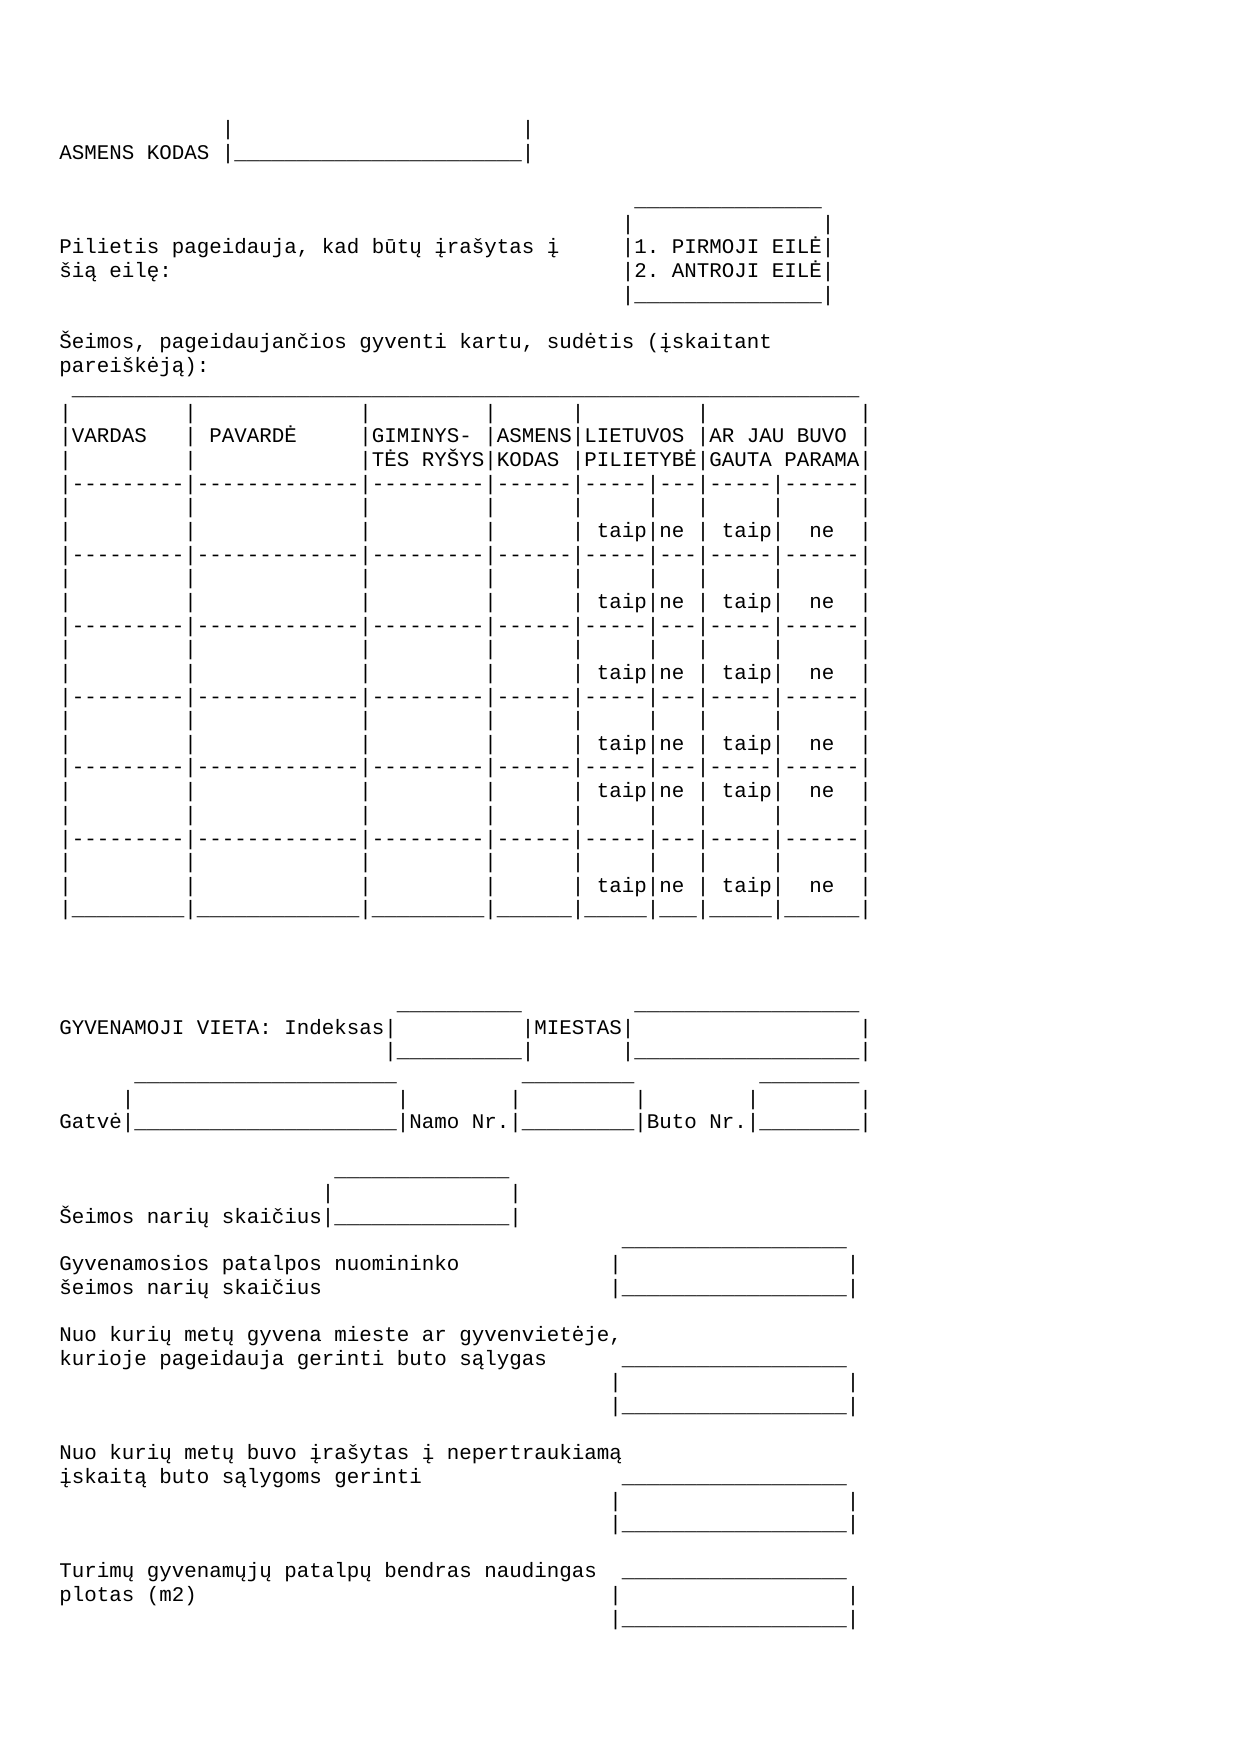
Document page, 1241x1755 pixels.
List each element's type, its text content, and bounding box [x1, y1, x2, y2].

text | | | | | | | | | [59, 804, 1122, 827]
text plotas (m2) | | [59, 1584, 1122, 1608]
text | | | | | taip|ne | taip| ne | [59, 733, 1122, 757]
text | | | | | taip|ne | taip| ne | [59, 662, 1122, 686]
text | | | | | | | [59, 402, 1122, 426]
text |---------|-------------|---------|------|-----|---|-----|------| [59, 615, 1122, 638]
text _______________ [59, 189, 1122, 213]
text |---------|-------------|---------|------|-----|---|-----|------| [59, 827, 1122, 851]
text |---------|-------------|---------|------|-----|---|-----|------| [59, 757, 1122, 780]
text Šeimos, pageidaujančios gyventi kartu, sudėtis (įskaitant [59, 331, 1122, 354]
text | | | | | | | | | [59, 567, 1122, 591]
text ______________ [59, 1158, 1122, 1182]
text |__________________| [59, 1513, 1122, 1537]
text | | | | | | | | | [59, 496, 1122, 520]
text Nuo kurių metų buvo įrašytas į nepertraukiamą [59, 1442, 1122, 1466]
text |---------|-------------|---------|------|-----|---|-----|------| [59, 686, 1122, 709]
text Gatvė|_____________________|Namo Nr.|_________|Buto Nr.|________| [59, 1111, 1122, 1135]
text |__________________| [59, 1395, 1122, 1419]
text | | | | | | | | | [59, 851, 1122, 875]
text GYVENAMOJI VIETA: Indeksas| |MIESTAS| | [59, 1017, 1122, 1040]
text | | | | | taip|ne | taip| ne | [59, 875, 1122, 898]
text |_________|_____________|_________|______|_____|___|_____|______| [59, 898, 1122, 922]
text Turimų gyvenamųjų patalpų bendras naudingas __________________ [59, 1561, 1122, 1584]
text | | [59, 1182, 1122, 1206]
text _______________________________________________________________ [59, 378, 1122, 402]
text Pilietis pageidauja, kad būtų įrašytas į |1. PIRMOJI EILĖ| [59, 236, 1122, 260]
text Nuo kurių metų gyvena mieste ar gyvenvietėje, [59, 1324, 1122, 1348]
text __________________ [59, 1229, 1122, 1253]
text įskaitą buto sąlygoms gerinti __________________ [59, 1466, 1122, 1489]
text | | | | | taip|ne | taip| ne | [59, 520, 1122, 544]
text |__________________| [59, 1608, 1122, 1631]
text | | | | | taip|ne | taip| ne | [59, 780, 1122, 804]
text _____________________ _________ ________ [59, 1064, 1122, 1088]
text Šeimos narių skaičius|______________| [59, 1206, 1122, 1229]
text __________ __________________ [59, 993, 1122, 1017]
text | | [59, 1371, 1122, 1395]
text |VARDAS | PAVARDĖ |GIMINYS- |ASMENS|LIETUVOS |AR JAU BUVO | [59, 426, 1122, 449]
text ASMENS KODAS |_______________________| [59, 142, 1122, 165]
text | | | | | | | | | [59, 638, 1122, 662]
text | | [59, 118, 1122, 142]
text |__________| |__________________| [59, 1040, 1122, 1064]
text | | | | | | [59, 1088, 1122, 1111]
text |---------|-------------|---------|------|-----|---|-----|------| [59, 473, 1122, 496]
text Gyvenamosios patalpos nuomininko | | [59, 1253, 1122, 1277]
text pareiškėją): [59, 354, 1122, 378]
text |_______________| [59, 284, 1122, 307]
text šią eilę: |2. ANTROJI EILĖ| [59, 260, 1122, 284]
text | | |TĖS RYŠYS|KODAS |PILIETYBĖ|GAUTA PARAMA| [59, 449, 1122, 473]
text | | [59, 1489, 1122, 1513]
text | | [59, 213, 1122, 236]
text |---------|-------------|---------|------|-----|---|-----|------| [59, 544, 1122, 567]
text | | | | | | | | | [59, 709, 1122, 733]
text | | | | | taip|ne | taip| ne | [59, 591, 1122, 615]
text šeimos narių skaičius |__________________| [59, 1277, 1122, 1300]
text kurioje pageidauja gerinti buto sąlygas __________________ [59, 1348, 1122, 1371]
